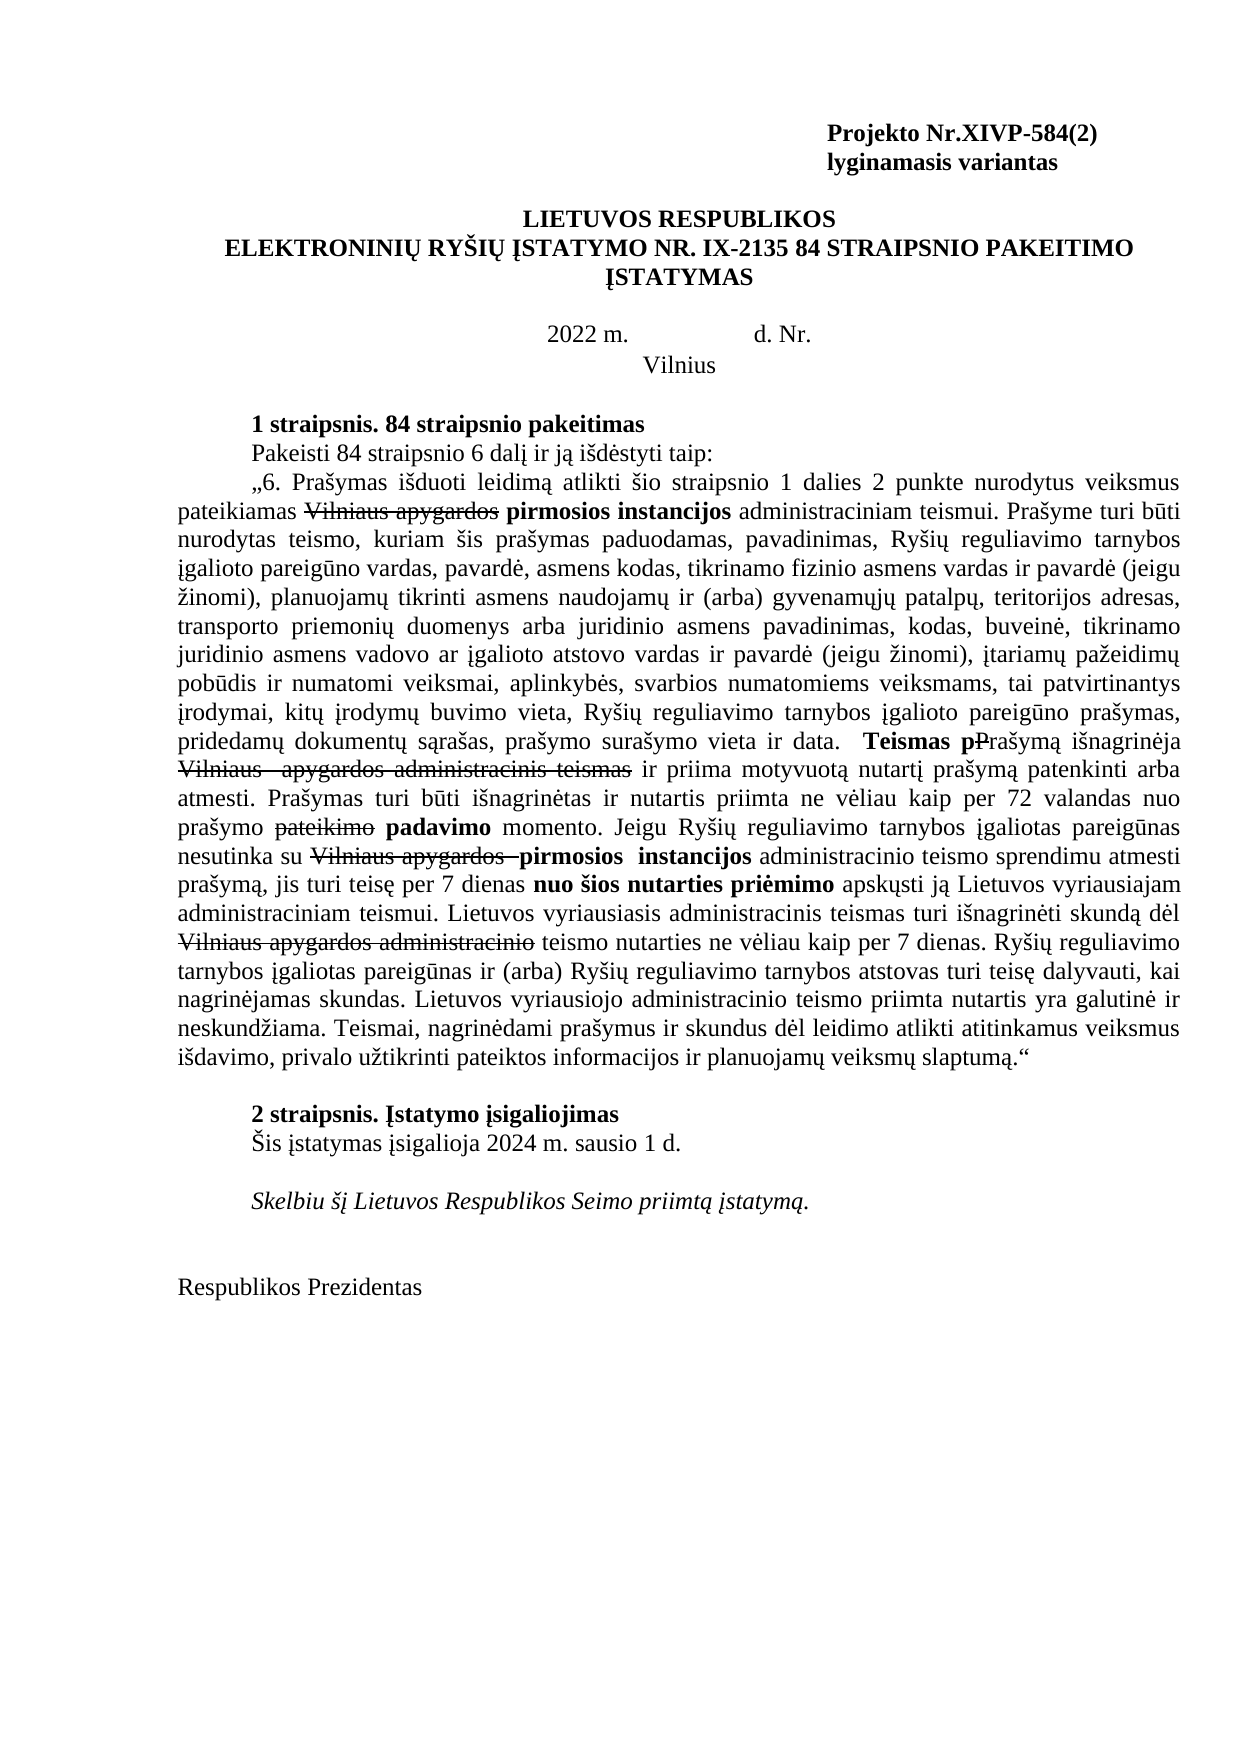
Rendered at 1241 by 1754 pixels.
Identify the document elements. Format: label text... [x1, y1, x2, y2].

text ĮSTATYMAS [177, 262, 1181, 291]
text Vilnius [177, 350, 1181, 379]
text „6. Prašymas išduoti leidimą atlikti šio straipsnio 1 dalies 2 punkte nurodytus veiksmus pateikiamas Vilniaus apygardos pirmosios instancijos administraciniam teismui. Prašyme turi būti nurodytas teismo, kuriam šis prašymas paduodamas, pavadinimas, Ryšių reguliavimo tarnybos įgalioto pareigūno vardas, pavardė, asmens kodas, tikrinamo fizinio asmens vardas ir pavardė (jeigu žinomi), planuojamų tikrinti asmens naudojamų ir (arba) gyvenamųjų patalpų, teritorijos adresas, transporto priemonių duomenys arba juridinio asmens pavadinimas, kodas, buveinė, tikrinamo juridinio asmens vadovo ar įgalioto atstovo vardas ir pavardė (jeigu žinomi), įtariamų pažeidimų pobūdis ir numatomi veiksmai, aplinkybės, svarbios numatomiems veiksmams, tai patvirtinantys įrodymai, kitų įrodymų buvimo vieta, Ryšių reguliavimo tarnybos įgalioto pareigūno prašymas, pridedamų dokumentų sąrašas, prašymo surašymo vieta ir data. Teismas pPrašymą išnagrinėja Vilniaus apygardos administracinis teismas ir priima motyvuotą nutartį prašymą patenkinti arba atmesti. Prašymas turi būti išnagrinėtas ir nutartis priimta ne vėliau kaip per 72 valandas nuo prašymo pateikimo padavimo momento. Jeigu Ryšių reguliavimo tarnybos įgaliotas pareigūnas nesutinka su Vilniaus apygardos pirmosios instancijos administracinio teismo sprendimu atmesti prašymą, jis turi teisę per 7 dienas nuo šios nutarties priėmimo apskųsti ją Lietuvos vyriausiajam administraciniam teismui. Lietuvos vyriausiasis administracinis teismas turi išnagrinėti skundą dėl Vilniaus apygardos administracinio teismo nutarties ne vėliau kaip per 7 dienas. Ryšių reguliavimo tarnybos įgaliotas pareigūnas ir (arba) Ryšių reguliavimo tarnybos atstovas turi teisę dalyvauti, kai nagrinėjamas skundas. Lietuvos vyriausiojo administracinio teismo priimta nutartis yra galutinė ir neskundžiama. Teismai, nagrinėdami prašymus ir skundus dėl leidimo atlikti atitinkamus veiksmus išdavimo, privalo užtikrinti pateiktos informacijos ir planuojamų veiksmų slaptumą.“ [177, 467, 1181, 1071]
text ELEKTRONINIŲ RYŠIŲ ĮSTATYMO NR. IX-2135 84 STRAIPSNIO PAKEITIMO [177, 233, 1181, 262]
text Respublikos Prezidentas [177, 1272, 1181, 1301]
text Šis įstatymas įsigalioja 2024 m. sausio 1 d. [177, 1128, 1181, 1157]
text Pakeisti 84 straipsnio 6 dalį ir ją išdėstyti taip: [177, 438, 1181, 467]
text Skelbiu šį Lietuvos Respublikos Seimo priimtą įstatymą. [177, 1186, 1181, 1214]
text 2022 m. d. Nr. [177, 319, 1181, 348]
text lyginamasis variantas [177, 147, 1181, 176]
text 1 straipsnis. 84 straipsnio pakeitimas [177, 409, 1181, 438]
text LIETUVOS RESPUBLIKOS [177, 204, 1181, 233]
text Projekto Nr.XIVP-584(2) [177, 118, 1181, 147]
text 2 straipsnis. Įstatymo įsigaliojimas [177, 1099, 1181, 1128]
